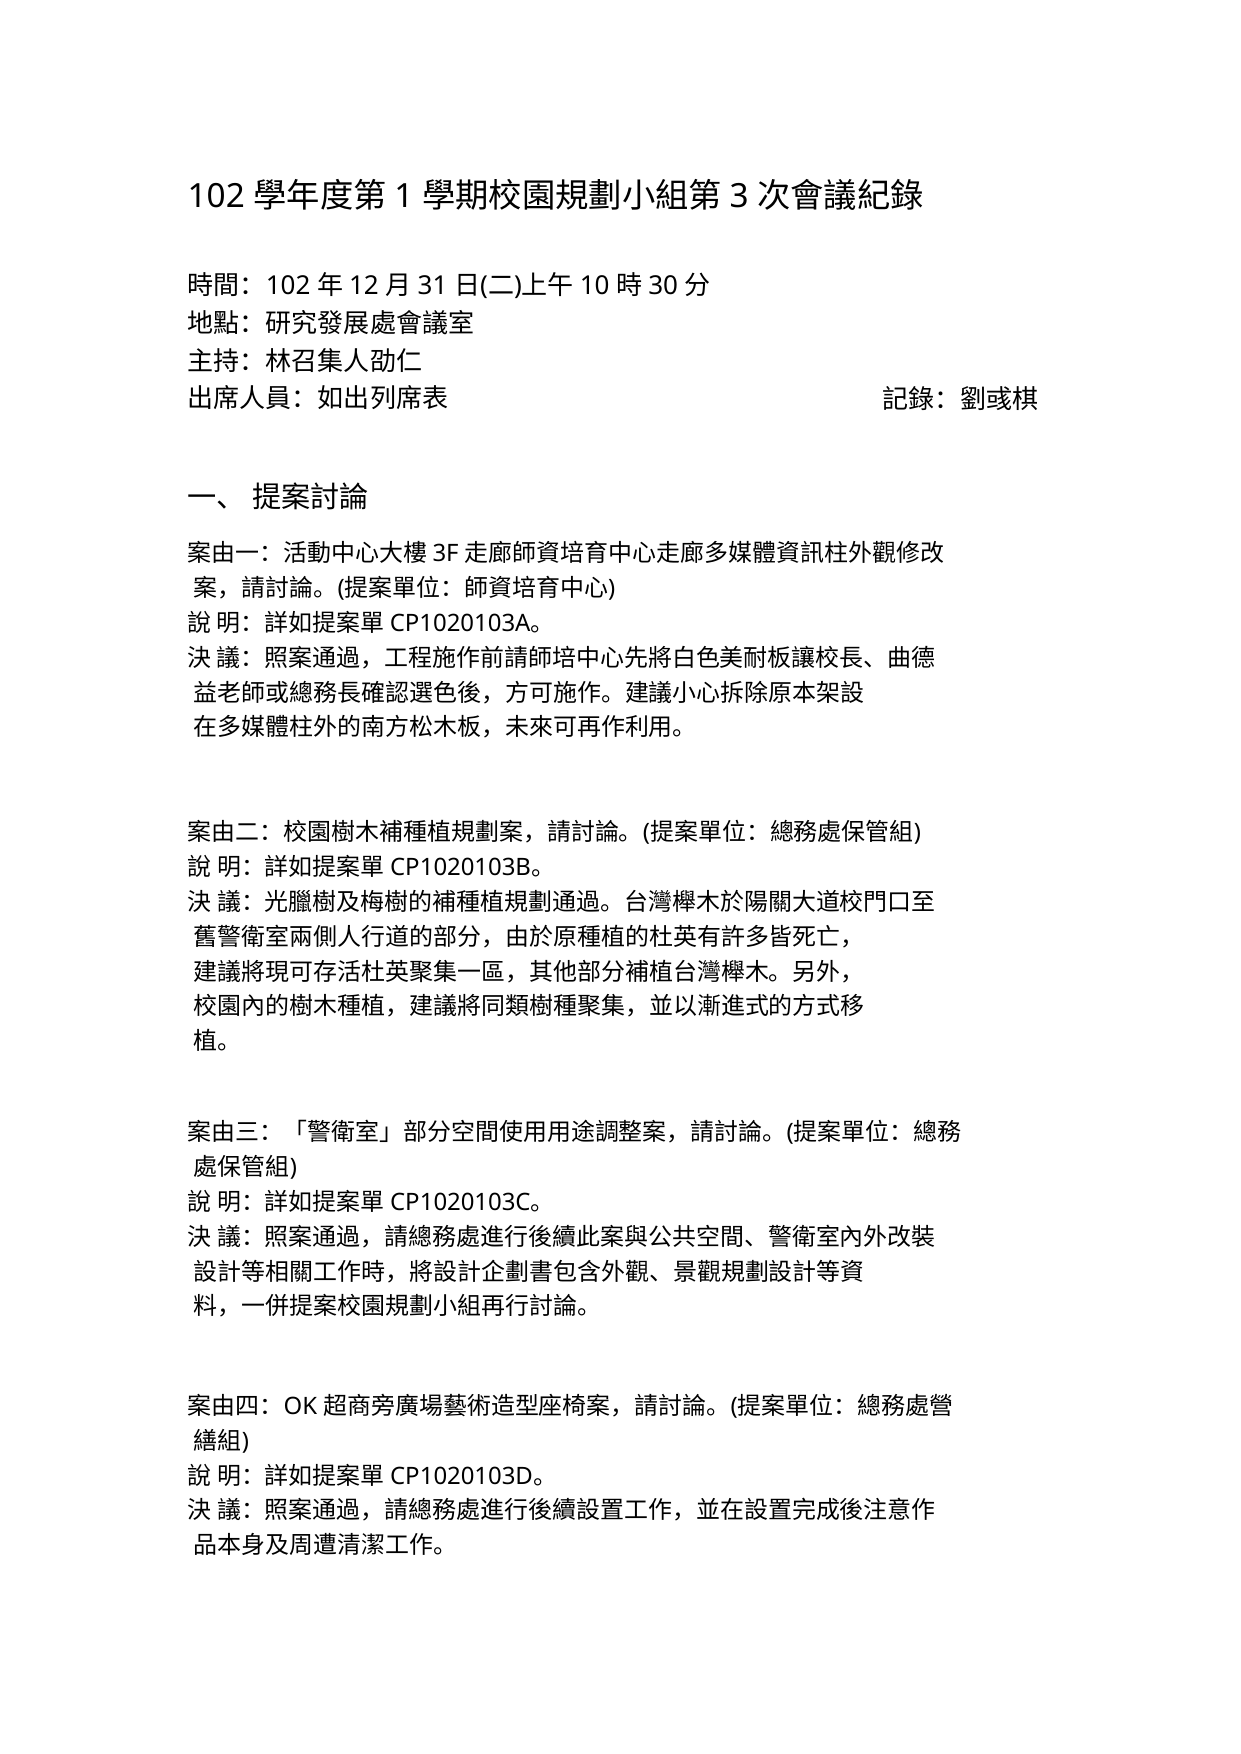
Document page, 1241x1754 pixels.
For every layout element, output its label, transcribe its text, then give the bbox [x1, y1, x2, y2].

text 植。 [187, 1022, 1127, 1056]
text 在多媒體柱外的南方松木板，未來可再作利用。 [187, 708, 1127, 743]
text 料，一併提案校園規劃小組再行討論。 [187, 1287, 1127, 1322]
text 案由二：校園樹木補種植規劃案，請討論。(提案單位：總務處保管組) [187, 813, 1127, 848]
text 出席人員：如出列席表 [187, 378, 839, 415]
text 案由三：「警衛室」部分空間使用用途調整案，請討論。(提案單位：總務 [187, 1113, 1127, 1148]
text 益老師或總務長確認選色後，方可施作。建議小心拆除原本架設 [187, 673, 1127, 708]
text 繕組) [187, 1422, 1127, 1456]
text 品本身及周遭清潔工作。 [187, 1526, 1127, 1561]
text 說 明：詳如提案單 CP1020103B。 [187, 848, 1127, 883]
text 決 議：照案通過，請總務處進行後續此案與公共空間、警衛室內外改裝 [187, 1217, 1127, 1252]
text 舊警衛室兩側人行道的部分，由於原種植的杜英有許多皆死亡， [187, 917, 1127, 952]
text 校園內的樹木種植，建議將同類樹種聚集，並以漸進式的方式移 [187, 987, 1127, 1022]
text 決 議：照案通過，工程施作前請師培中心先將白色美耐板讓校長、曲德 [187, 638, 1127, 673]
text 建議將現可存活杜英聚集一區，其他部分補植台灣櫸木。另外， [187, 952, 1127, 987]
text 102 學年度第 1 學期校園規劃小組第 3 次會議紀錄 [187, 169, 1128, 217]
text 記錄：劉彧棋 [882, 378, 1127, 416]
text 一、 提案討論 [187, 473, 466, 516]
text 決 議：照案通過，請總務處進行後續設置工作，並在設置完成後注意作 [187, 1491, 1127, 1526]
text 處保管組) [187, 1148, 1127, 1183]
text 時間：102 年 12 月 31 日(二)上午 10 時 30 分 [187, 264, 839, 302]
text 地點：研究發展處會議室 [187, 302, 839, 340]
text 案由一：活動中心大樓 3F 走廊師資培育中心走廊多媒體資訊柱外觀修改 [187, 534, 1127, 569]
text 說 明：詳如提案單 CP1020103C。 [187, 1183, 1127, 1217]
text 設計等相關工作時，將設計企劃書包含外觀、景觀規劃設計等資 [187, 1252, 1127, 1287]
text 案由四：OK 超商旁廣場藝術造型座椅案，請討論。(提案單位：總務處營 [187, 1387, 1127, 1422]
text 決 議：光臘樹及梅樹的補種植規劃通過。台灣櫸木於陽關大道校門口至 [187, 883, 1127, 917]
text 案，請討論。(提案單位：師資培育中心) [187, 569, 1127, 604]
text 主持：林召集人劭仁 [187, 340, 839, 378]
text 說 明：詳如提案單 CP1020103D。 [187, 1456, 1127, 1491]
text 說 明：詳如提案單 CP1020103A。 [187, 604, 1127, 638]
